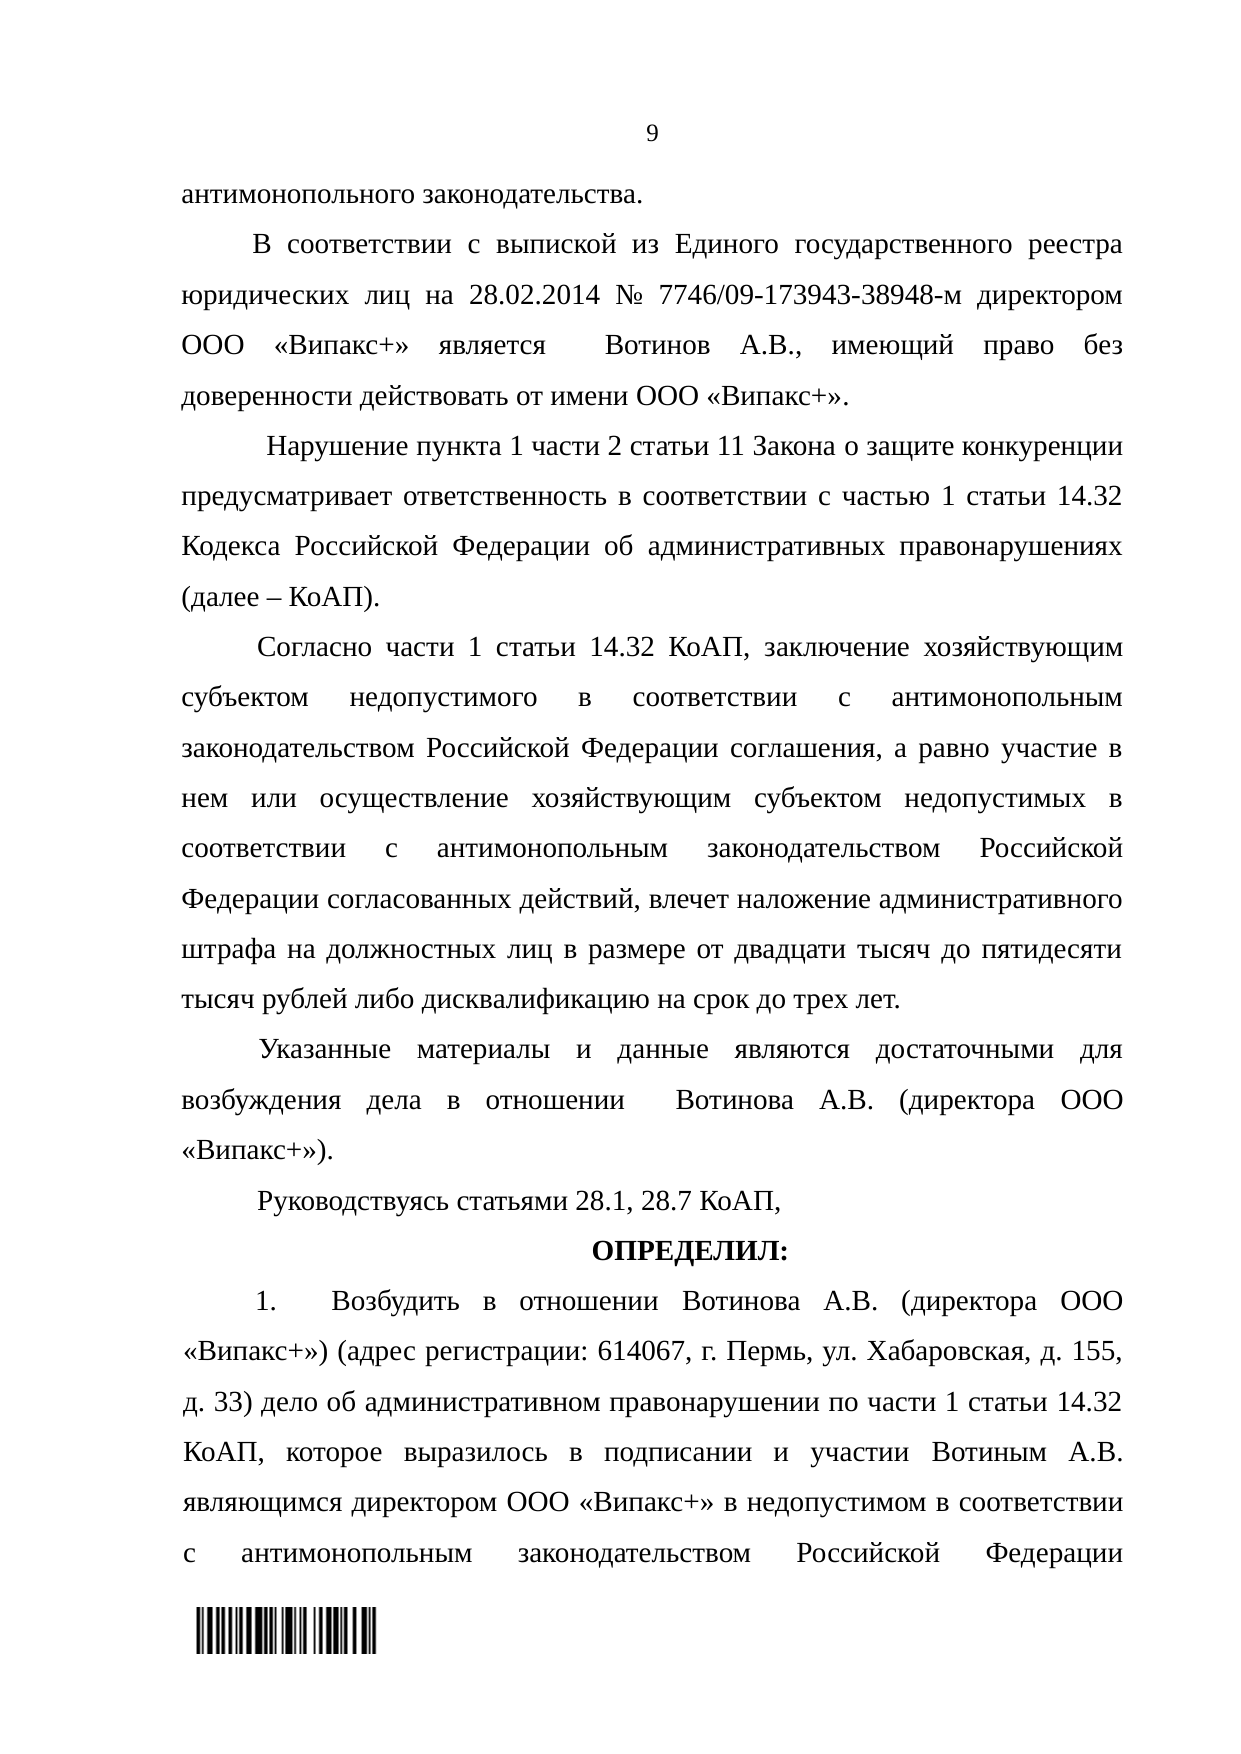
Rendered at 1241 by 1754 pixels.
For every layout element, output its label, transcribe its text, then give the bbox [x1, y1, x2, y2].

text Руководствуясь статьями 28.1, 28.7 КоАП, [181, 1183, 1123, 1216]
text Нарушение пункта 1 части 2 статьи 11 Закона о защите конкуренции предусматривает ответственность в соответствии с частью 1 статьи 14.32 Кодекса Российской Федерации об административных правонарушениях (далее – КоАП). [181, 428, 1123, 612]
text Согласно части 1 статьи 14.32 КоАП, заключение хозяйствующим субъектом недопустимого в соответствии с антимонопольным законодательством Российской Федерации соглашения, а равно участие в нем или осуществление хозяйствующим субъектом недопустимых в соответствии с антимонопольным законодательством Российской Федерации согласованных действий, влечет наложение административного штрафа на должностных лиц в размере от двадцати тысяч до пятидесяти тысяч рублей либо дисквалификацию на срок до трех лет. [181, 629, 1123, 1015]
text Указанные материалы и данные являются достаточными для возбуждения дела в отношении Вотинова А.В. (директора ООО «Випакс+»). [181, 1032, 1123, 1166]
text В соответствии с выпиской из Единого государственного реестра юридических лиц на 28.02.2014 № 7746/09-173943-38948-м директором ООО «Випакс+» является Вотинов А.В., имеющий право без доверенности действовать от имени ООО «Випакс+». [181, 227, 1123, 411]
list Возбудить в отношении Вотинова А.В. (директора ООО «Випакс+») (адрес регистрации: 614067, г. Пермь, ул. Хабаровская, д. 155, д. 33) дело об административном правонарушении по части 1 статьи 14.32 КоАП, которое выразилось в подписании и участии Вотиным А.В. являющимся директором ООО «Випакс+» в недопустимом в соответствии с антимонопольным законодательством Российской Федерации [183, 1283, 1123, 1568]
text ОПРЕДЕЛИЛ: [181, 1233, 1123, 1266]
text антимонопольного законодательства. [181, 176, 1123, 210]
picture [181, 1607, 394, 1654]
